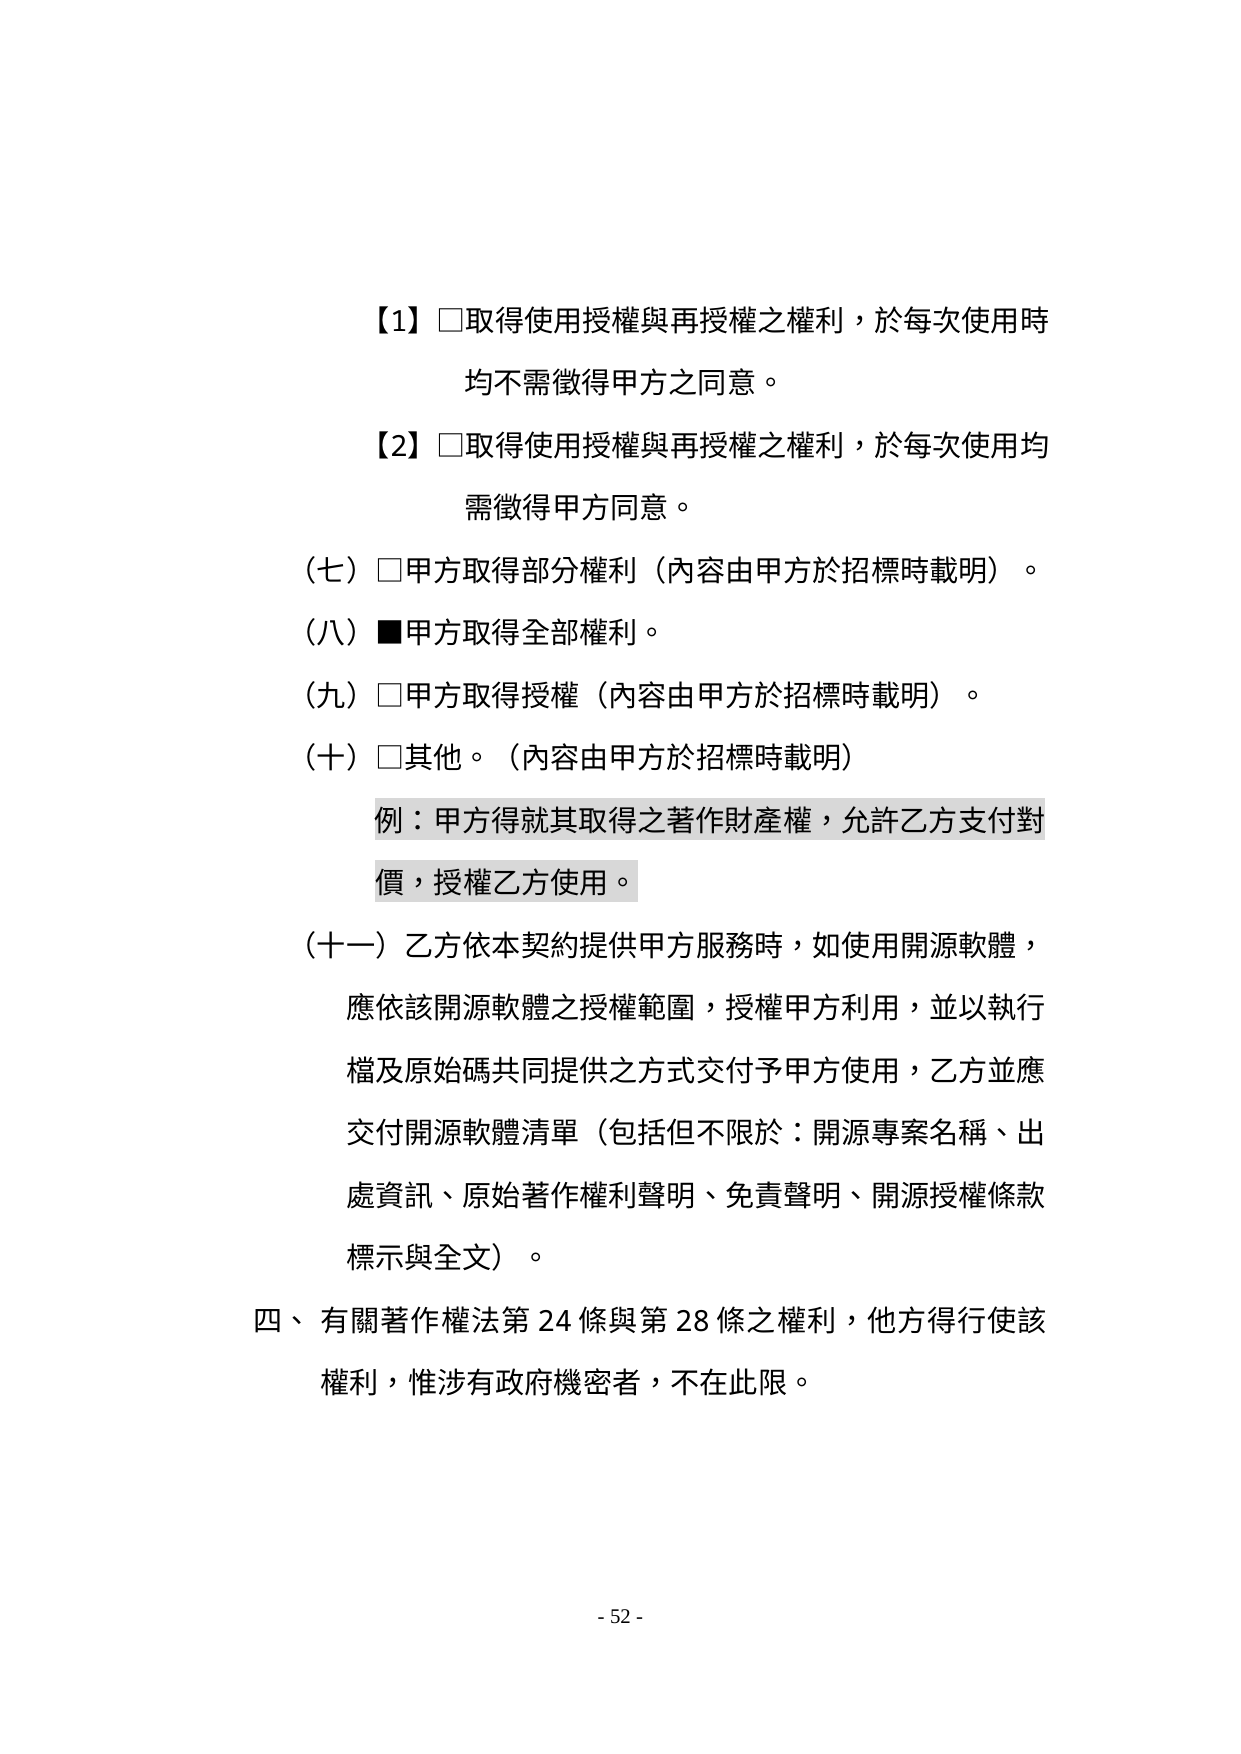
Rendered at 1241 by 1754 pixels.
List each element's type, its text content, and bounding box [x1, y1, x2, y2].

text （十一）乙方依本契約提供甲方服務時，如使用開源軟體，應依該開源軟體之授權範圍，授權甲方利用，並以執行檔及原始碼共同提供之方式交付予甲方使用，乙方並應交付開源軟體清單（包括但不限於：開源專案名稱、出處資訊、原始著作權利聲明、免責聲明、開源授權條款標示與全文）。 [287, 902, 1053, 1277]
text （十）□其他。（內容由甲方於招標時載明） [287, 714, 1053, 777]
text （八）■甲方取得全部權利。 [287, 589, 1053, 652]
text 【1】□取得使用授權與再授權之權利，於每次使用時均不需徵得甲方之同意。 [361, 277, 1053, 402]
text 例：甲方得就其取得之著作財產權，允許乙方支付對價，授權乙方使用。 [374, 777, 1053, 902]
list 有關著作權法第24條與第28條之權利，他方得行使該權利，惟涉有政府機密者，不在此限。 [253, 1277, 1047, 1402]
text （七）□甲方取得部分權利（內容由甲方於招標時載明）。 [287, 527, 1053, 589]
text 【2】□取得使用授權與再授權之權利，於每次使用均需徵得甲方同意。 [361, 402, 1053, 527]
text （九）□甲方取得授權（內容由甲方於招標時載明）。 [287, 652, 1053, 714]
